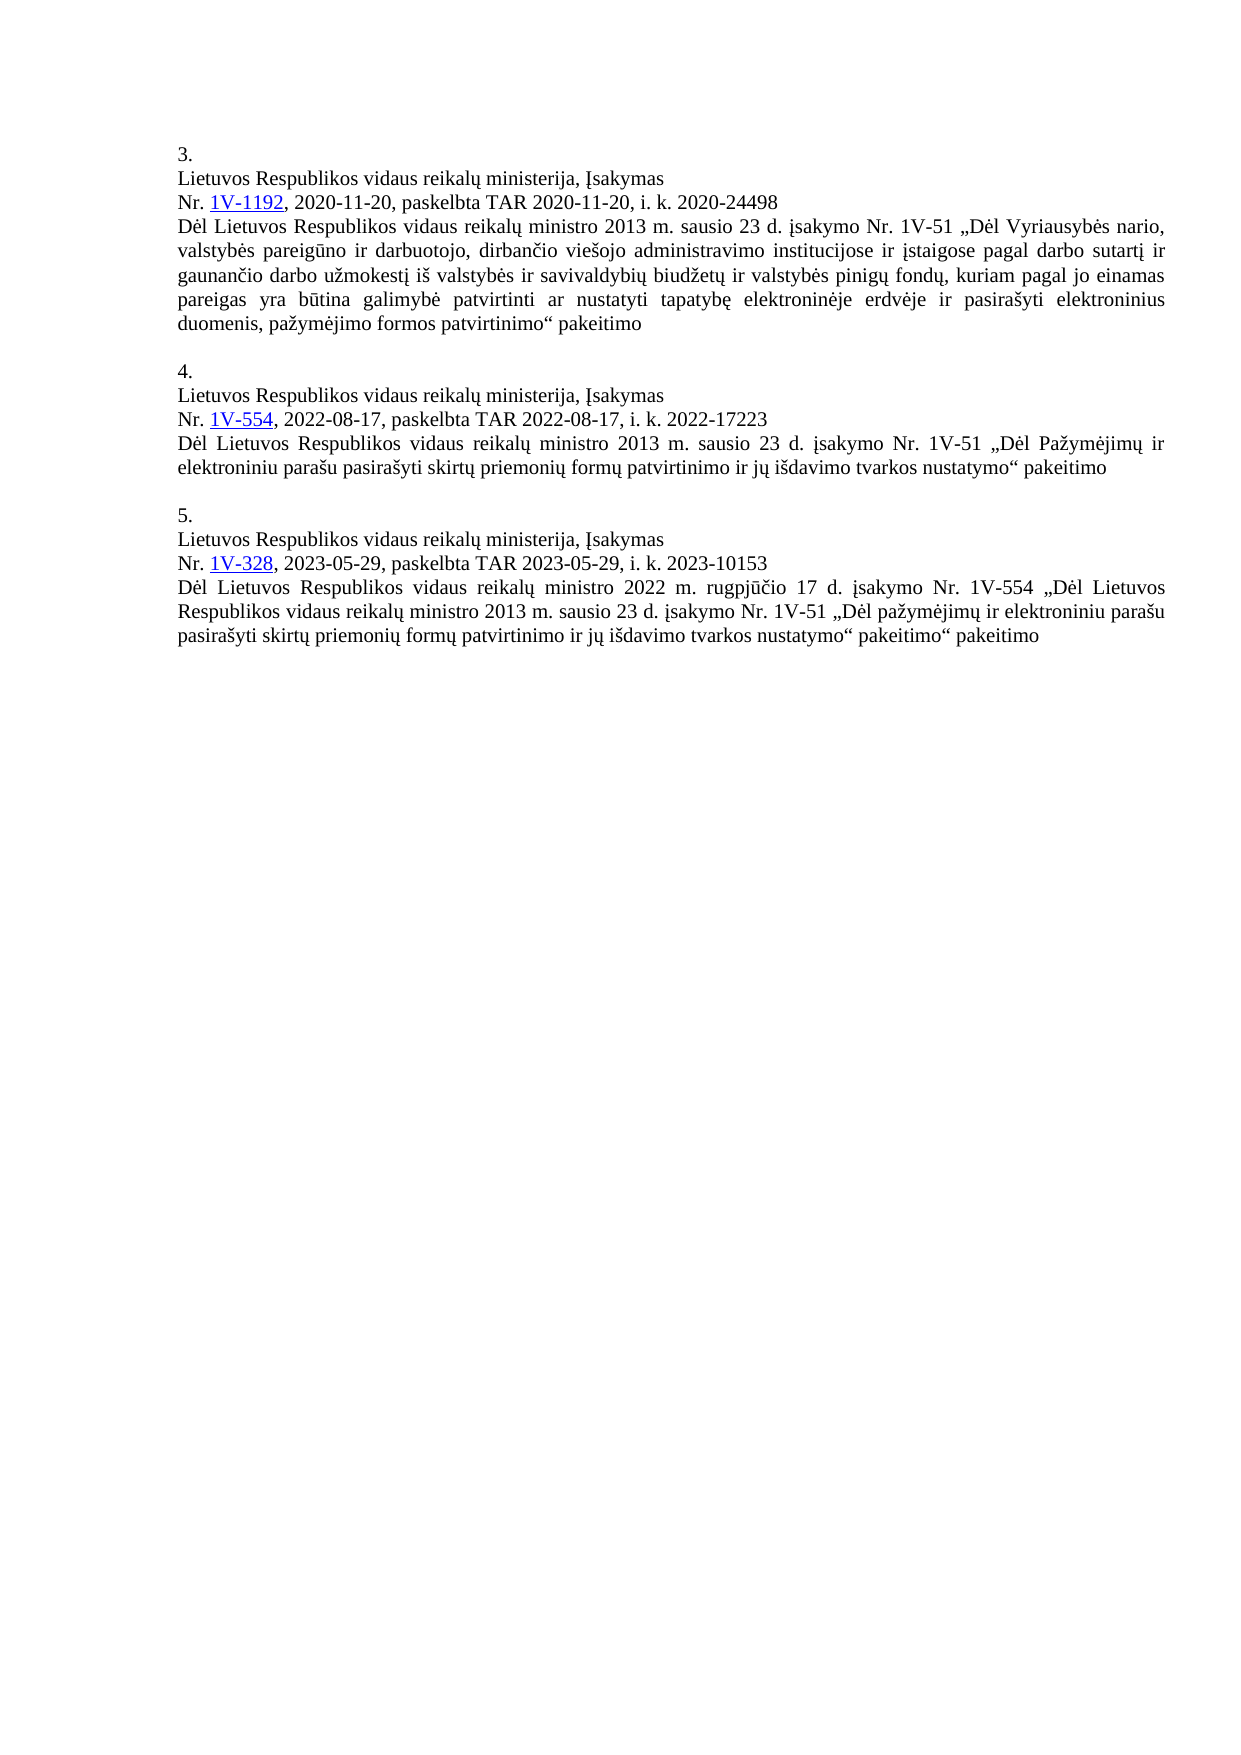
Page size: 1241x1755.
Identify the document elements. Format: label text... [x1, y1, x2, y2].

text Dėl Lietuvos Respublikos vidaus reikalų ministro 2013 m. sausio 23 d. įsakymo Nr. 1V-51 „Dėl Vyriausybės nario, valstybės pareigūno ir darbuotojo, dirbančio viešojo administravimo institucijose ir įstaigose pagal darbo sutartį ir gaunančio darbo užmokestį iš valstybės ir savivaldybių biudžetų ir valstybės pinigų fondų, kuriam pagal jo einamas pareigas yra būtina galimybė patvirtinti ar nustatyti tapatybę elektroninėje erdvėje ir pasirašyti elektroninius duomenis, pažymėjimo formos patvirtinimo“ pakeitimo [177, 214, 1167, 335]
text 3. [177, 142, 1167, 166]
text Nr. 1V-328, 2023-05-29, paskelbta TAR 2023-05-29, i. k. 2023-10153 [177, 551, 1167, 575]
text 4. [177, 359, 1167, 383]
text Dėl Lietuvos Respublikos vidaus reikalų ministro 2022 m. rugpjūčio 17 d. įsakymo Nr. 1V-554 „Dėl Lietuvos Respublikos vidaus reikalų ministro 2013 m. sausio 23 d. įsakymo Nr. 1V-51 „Dėl pažymėjimų ir elektroniniu parašu pasirašyti skirtų priemonių formų patvirtinimo ir jų išdavimo tvarkos nustatymo“ pakeitimo“ pakeitimo [177, 575, 1167, 647]
text Lietuvos Respublikos vidaus reikalų ministerija, Įsakymas [177, 383, 1167, 407]
text Dėl Lietuvos Respublikos vidaus reikalų ministro 2013 m. sausio 23 d. įsakymo Nr. 1V-51 „Dėl Pažymėjimų ir elektroniniu parašu pasirašyti skirtų priemonių formų patvirtinimo ir jų išdavimo tvarkos nustatymo“ pakeitimo [177, 431, 1167, 479]
text Nr. 1V-1192, 2020-11-20, paskelbta TAR 2020-11-20, i. k. 2020-24498 [177, 190, 1167, 214]
text Lietuvos Respublikos vidaus reikalų ministerija, Įsakymas [177, 527, 1167, 551]
text Nr. 1V-554, 2022-08-17, paskelbta TAR 2022-08-17, i. k. 2022-17223 [177, 407, 1167, 431]
text 5. [177, 503, 1167, 527]
text Lietuvos Respublikos vidaus reikalų ministerija, Įsakymas [177, 166, 1167, 190]
